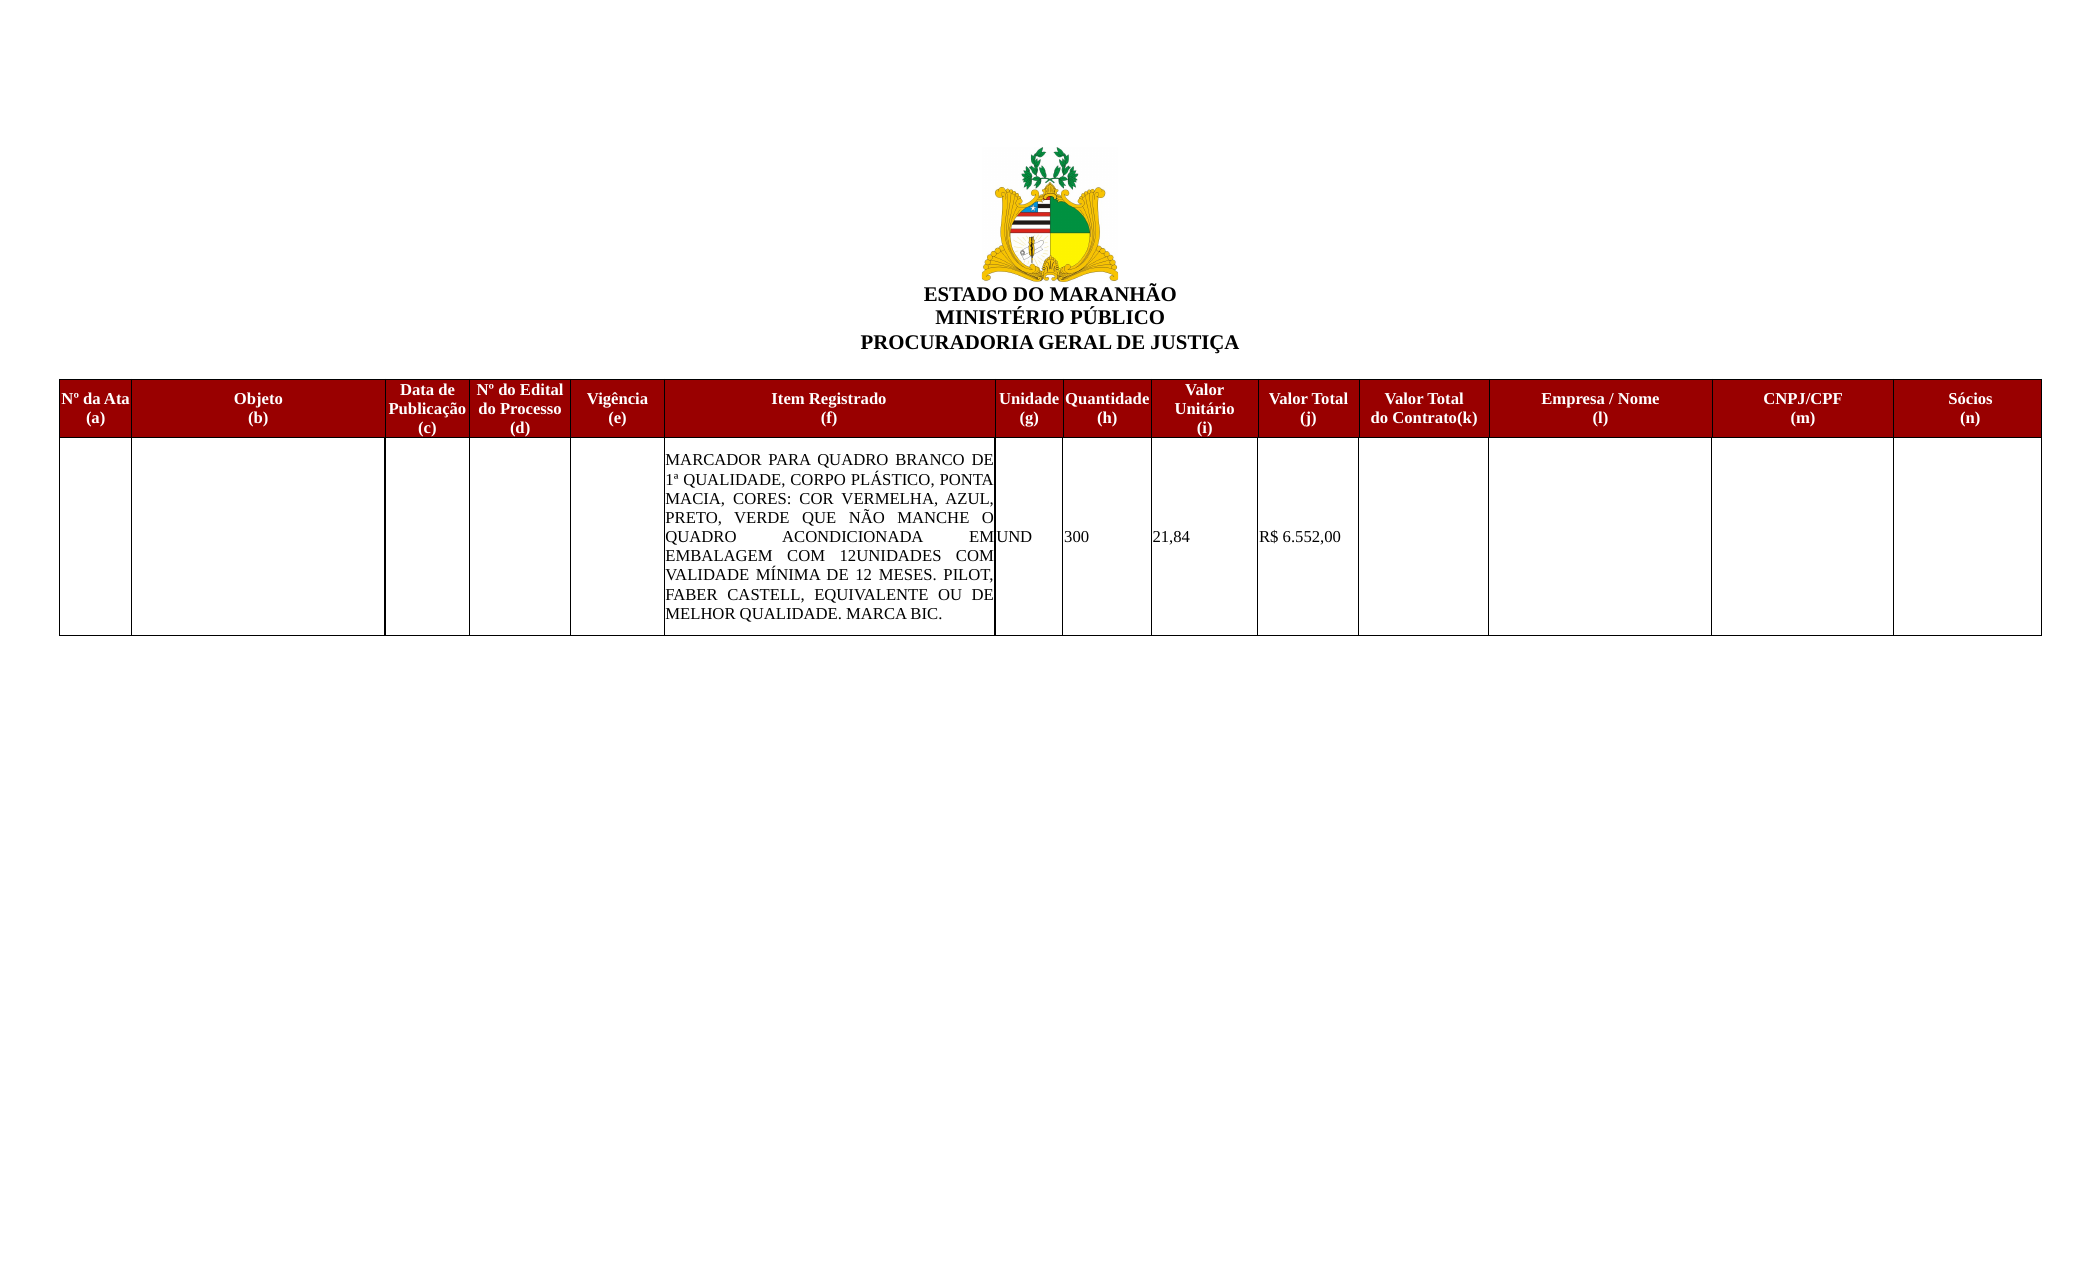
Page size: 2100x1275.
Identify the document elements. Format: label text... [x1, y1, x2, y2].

table_header Nº do Edital do Processo (d) [470, 380, 570, 437]
table_cell R$ 6.552,00 [1258, 438, 1358, 635]
table_cell [571, 438, 664, 635]
table_header Data de Publicação (c) [386, 380, 469, 437]
table_cell [1489, 438, 1711, 635]
table_cell [132, 438, 384, 635]
table_header Sócios (n) [1894, 380, 2041, 437]
table_cell [60, 438, 131, 635]
table_cell [470, 438, 570, 635]
table_header Empresa / Nome (l) [1490, 380, 1712, 437]
table_header Unidade (g) [996, 380, 1063, 437]
table_header Item Registrado (f) [665, 380, 995, 437]
table_header Objeto (b) [132, 380, 385, 437]
table_cell [386, 438, 469, 635]
table_cell 300 [1063, 438, 1151, 635]
table_header CNPJ/CPF (m) [1713, 380, 1893, 437]
table_header Nº da Ata (a) [60, 380, 131, 437]
table_cell [1894, 438, 2041, 635]
table_header Quantidade (h) [1064, 380, 1151, 437]
table_header Vigência (e) [571, 380, 664, 437]
table_cell 21,84 [1152, 438, 1257, 635]
table_header Valor Total (j) [1259, 380, 1359, 437]
table_header Valor Total do Contrato(k) [1360, 380, 1489, 437]
table_cell [1359, 438, 1488, 635]
table_cell [1712, 438, 1893, 635]
table_cell MARCADOR PARA QUADRO BRANCO DE 1ª QUALIDADE, CORPO PLÁSTICO, PONTA MACIA, CORES: COR VERMELHA, AZUL, PRETO, VERDE QUE NÃO MANCHE O QUADRO ACONDICIONADA EM EMBALAGEM COM 12UNIDADES COM VALIDADE MÍNIMA DE 12 MESES. PILOT, FABER CASTELL, EQUIVALENTE OU DE MELHOR QUALIDADE. MARCA BIC. [665, 438, 994, 635]
table_header Valor Unitário (i) [1152, 380, 1258, 437]
table_cell UND [996, 438, 1062, 635]
